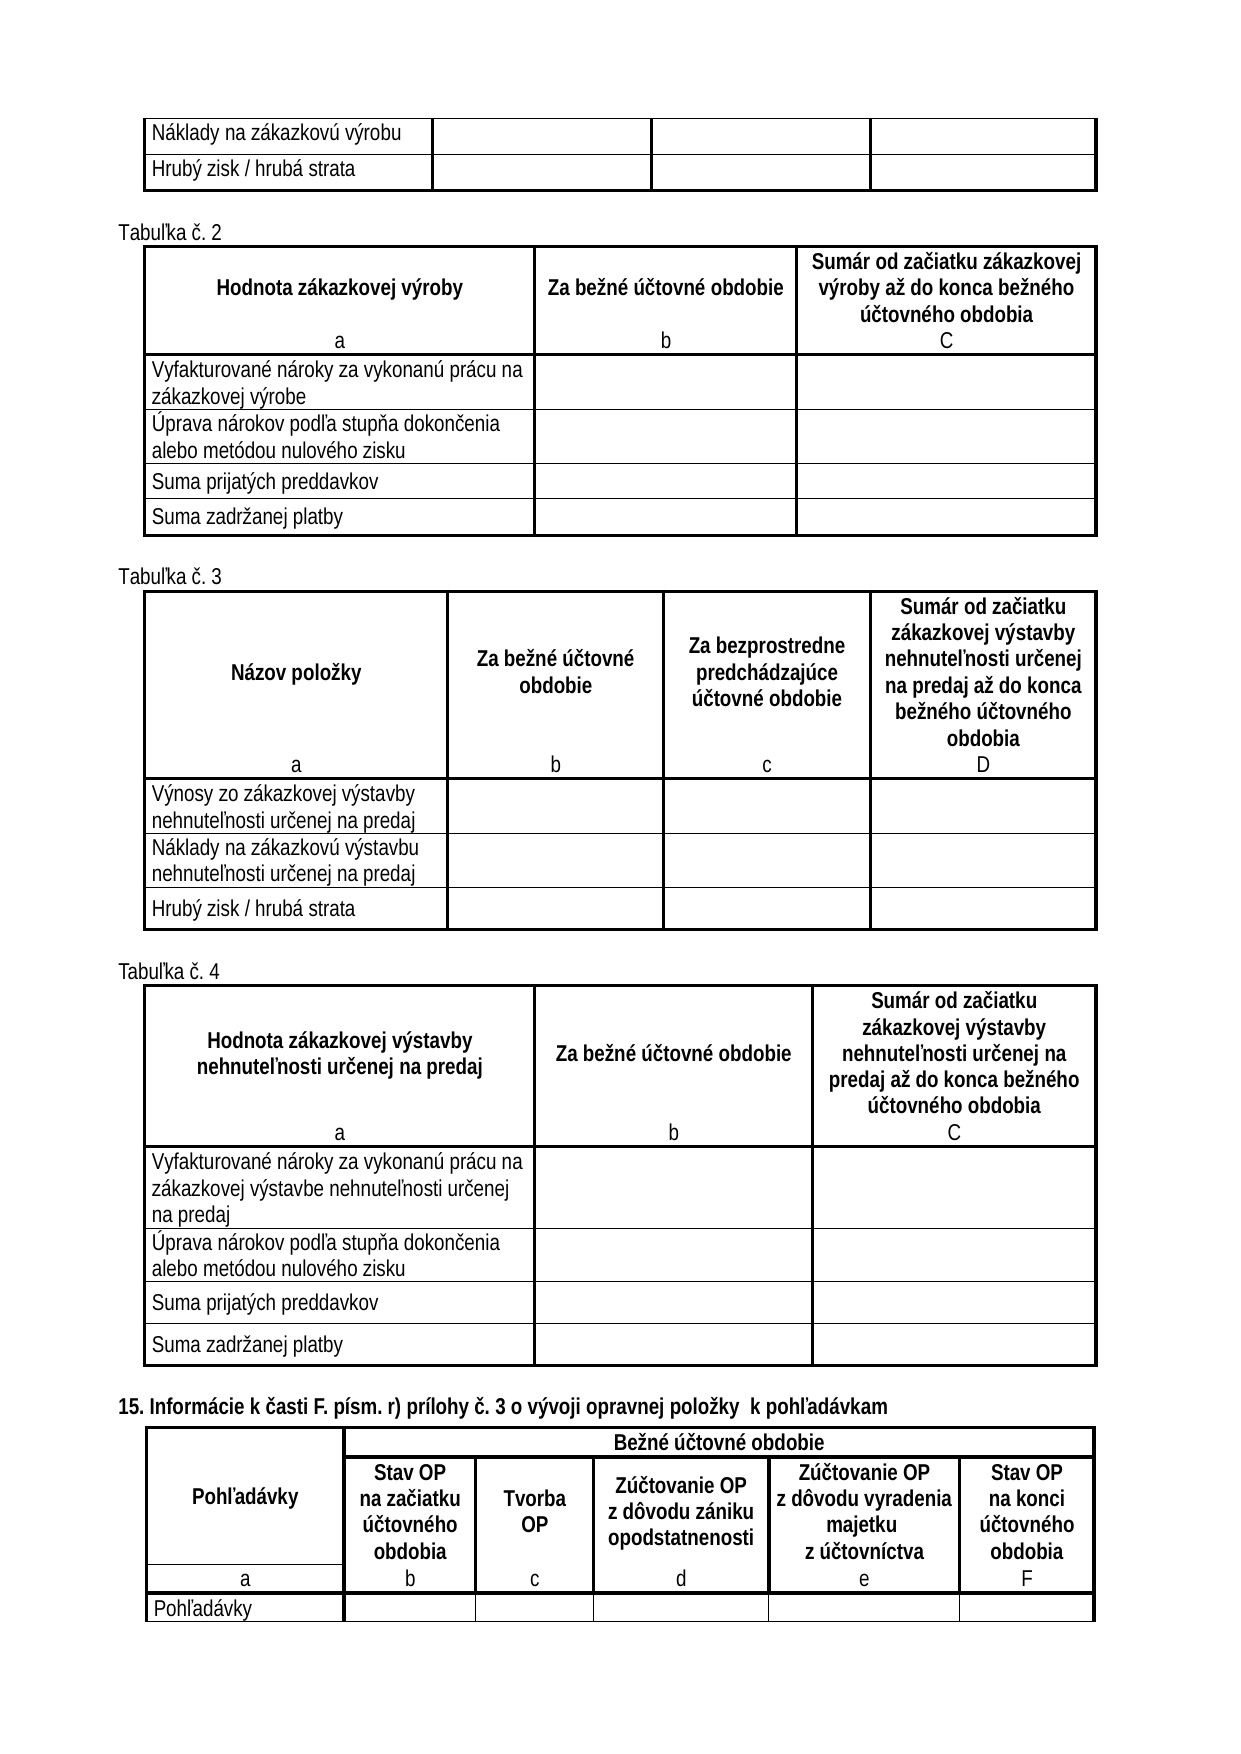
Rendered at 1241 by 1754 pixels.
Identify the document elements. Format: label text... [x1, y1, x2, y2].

table_cell [536, 1148, 811, 1227]
table_cell Náklady na zákazkovú výstavbu nehnuteľnosti určenej na predaj [146, 834, 446, 887]
table_cell D [872, 751, 1094, 777]
table_cell [434, 155, 650, 189]
table_header Sumár od začiatku zákazkovej výroby až do konca bežného účtovného obdobia [798, 248, 1094, 327]
table_cell [960, 1595, 1092, 1621]
table_cell c [477, 1564, 592, 1591]
table_cell b [536, 327, 795, 353]
table_header Za bežné účtovné obdobie [536, 248, 795, 327]
table_cell Výnosy zo zákazkovej výstavby nehnuteľnosti určenej na predaj [146, 780, 446, 833]
table_cell [653, 155, 869, 189]
table_header Za bežné účtovné obdobie [536, 987, 811, 1119]
table_cell [536, 410, 795, 463]
table_cell [872, 119, 1094, 153]
table_header Sumár od začiatku zákazkovej výstavby nehnuteľnosti určenej na predaj až do konca bežného účtovného obdobia [814, 987, 1094, 1119]
table_cell [346, 1595, 475, 1621]
text 15. Informácie k časti F. písm. r) prílohy č. 3 o vývoji opravnej položky k pohľadávkam [118, 1393, 1122, 1420]
table_cell [449, 780, 662, 833]
table_cell a [146, 1119, 533, 1145]
table_cell [536, 499, 795, 534]
table_header Názov položky [146, 593, 446, 751]
table_header Pohľadávky [148, 1429, 342, 1564]
table_cell [476, 1595, 593, 1621]
table_cell [449, 888, 662, 928]
table_header Hodnota zákazkovej výroby [146, 248, 533, 327]
table_header Za bezprostredne predchádzajúce účtovné obdobie [665, 593, 869, 751]
table_cell b [536, 1119, 811, 1145]
table_cell [536, 1324, 811, 1364]
table_cell [769, 1595, 959, 1621]
table_cell [536, 1282, 811, 1322]
text Tabuľka č. 2 [118, 218, 1122, 245]
table_cell [536, 356, 795, 409]
table_header Sumár od začiatku zákazkovej výstavby nehnuteľnosti určenej na predaj až do konca bežného účtovného obdobia [872, 593, 1094, 751]
table_cell [872, 834, 1094, 887]
table_cell [798, 499, 1094, 534]
table_cell Zúčtovanie OP z dôvodu vyradenia majetku z účtovníctva [771, 1459, 958, 1564]
table_cell [798, 410, 1094, 463]
table_cell Zúčtovanie OP z dôvodu zániku opodstatnenosti [595, 1459, 767, 1564]
table_cell [665, 834, 869, 887]
table_cell Suma prijatých preddavkov [146, 1282, 533, 1322]
text Tabuľka č. 3 [118, 563, 1122, 589]
table_cell Suma zadržanej platby [146, 499, 533, 534]
table_cell Stav OP na začiatku účtovného obdobia [346, 1459, 474, 1564]
table_cell [536, 464, 795, 498]
text Tabuľka č. 4 [118, 958, 1122, 984]
table_cell a [148, 1565, 342, 1591]
table_cell [814, 1282, 1094, 1322]
table_cell F [961, 1564, 1092, 1591]
table_cell Hrubý zisk / hrubá strata [146, 888, 446, 928]
table_cell [798, 464, 1094, 498]
table_cell [653, 119, 869, 153]
table_cell Hrubý zisk / hrubá strata [146, 155, 431, 189]
table_cell C [814, 1119, 1094, 1145]
table_cell Suma prijatých preddavkov [146, 464, 533, 498]
table_cell [594, 1595, 768, 1621]
table_cell c [665, 751, 869, 777]
table_cell Pohľadávky [148, 1595, 342, 1621]
table_cell Suma zadržanej platby [146, 1324, 533, 1364]
table_cell [872, 155, 1094, 189]
table_cell Náklady na zákazkovú výrobu [146, 119, 431, 153]
table_cell [814, 1324, 1094, 1364]
table_cell d [595, 1564, 767, 1591]
table_cell C [798, 327, 1094, 353]
table_cell Vyfakturované nároky za vykonanú prácu na zákazkovej výrobe [146, 356, 533, 409]
table_cell Stav OP na konci účtovného obdobia [961, 1459, 1092, 1564]
table_cell [665, 888, 869, 928]
table_cell Úprava nárokov podľa stupňa dokončenia alebo metódou nulového zisku [146, 1229, 533, 1281]
table_cell b [449, 751, 662, 777]
table_cell Vyfakturované nároky za vykonanú prácu na zákazkovej výstavbe nehnuteľnosti určenej na predaj [146, 1148, 533, 1227]
table_cell [449, 834, 662, 887]
table_cell [872, 888, 1094, 928]
table_cell a [146, 327, 533, 353]
table_cell [536, 1229, 811, 1281]
table_cell Tvorba OP [477, 1459, 592, 1564]
table_cell [872, 780, 1094, 833]
table_cell [814, 1148, 1094, 1227]
table_cell [665, 780, 869, 833]
table_header Bežné účtovné obdobie [346, 1429, 1092, 1455]
table_cell e [771, 1564, 958, 1591]
table_cell a [146, 751, 446, 777]
table_cell b [346, 1564, 474, 1591]
table_cell [434, 119, 650, 153]
table_cell [814, 1229, 1094, 1281]
table_cell [798, 356, 1094, 409]
table_cell Úprava nárokov podľa stupňa dokončenia alebo metódou nulového zisku [146, 410, 533, 463]
table_header Hodnota zákazkovej výstavby nehnuteľnosti určenej na predaj [146, 987, 533, 1119]
table_header Za bežné účtovné obdobie [449, 593, 662, 751]
